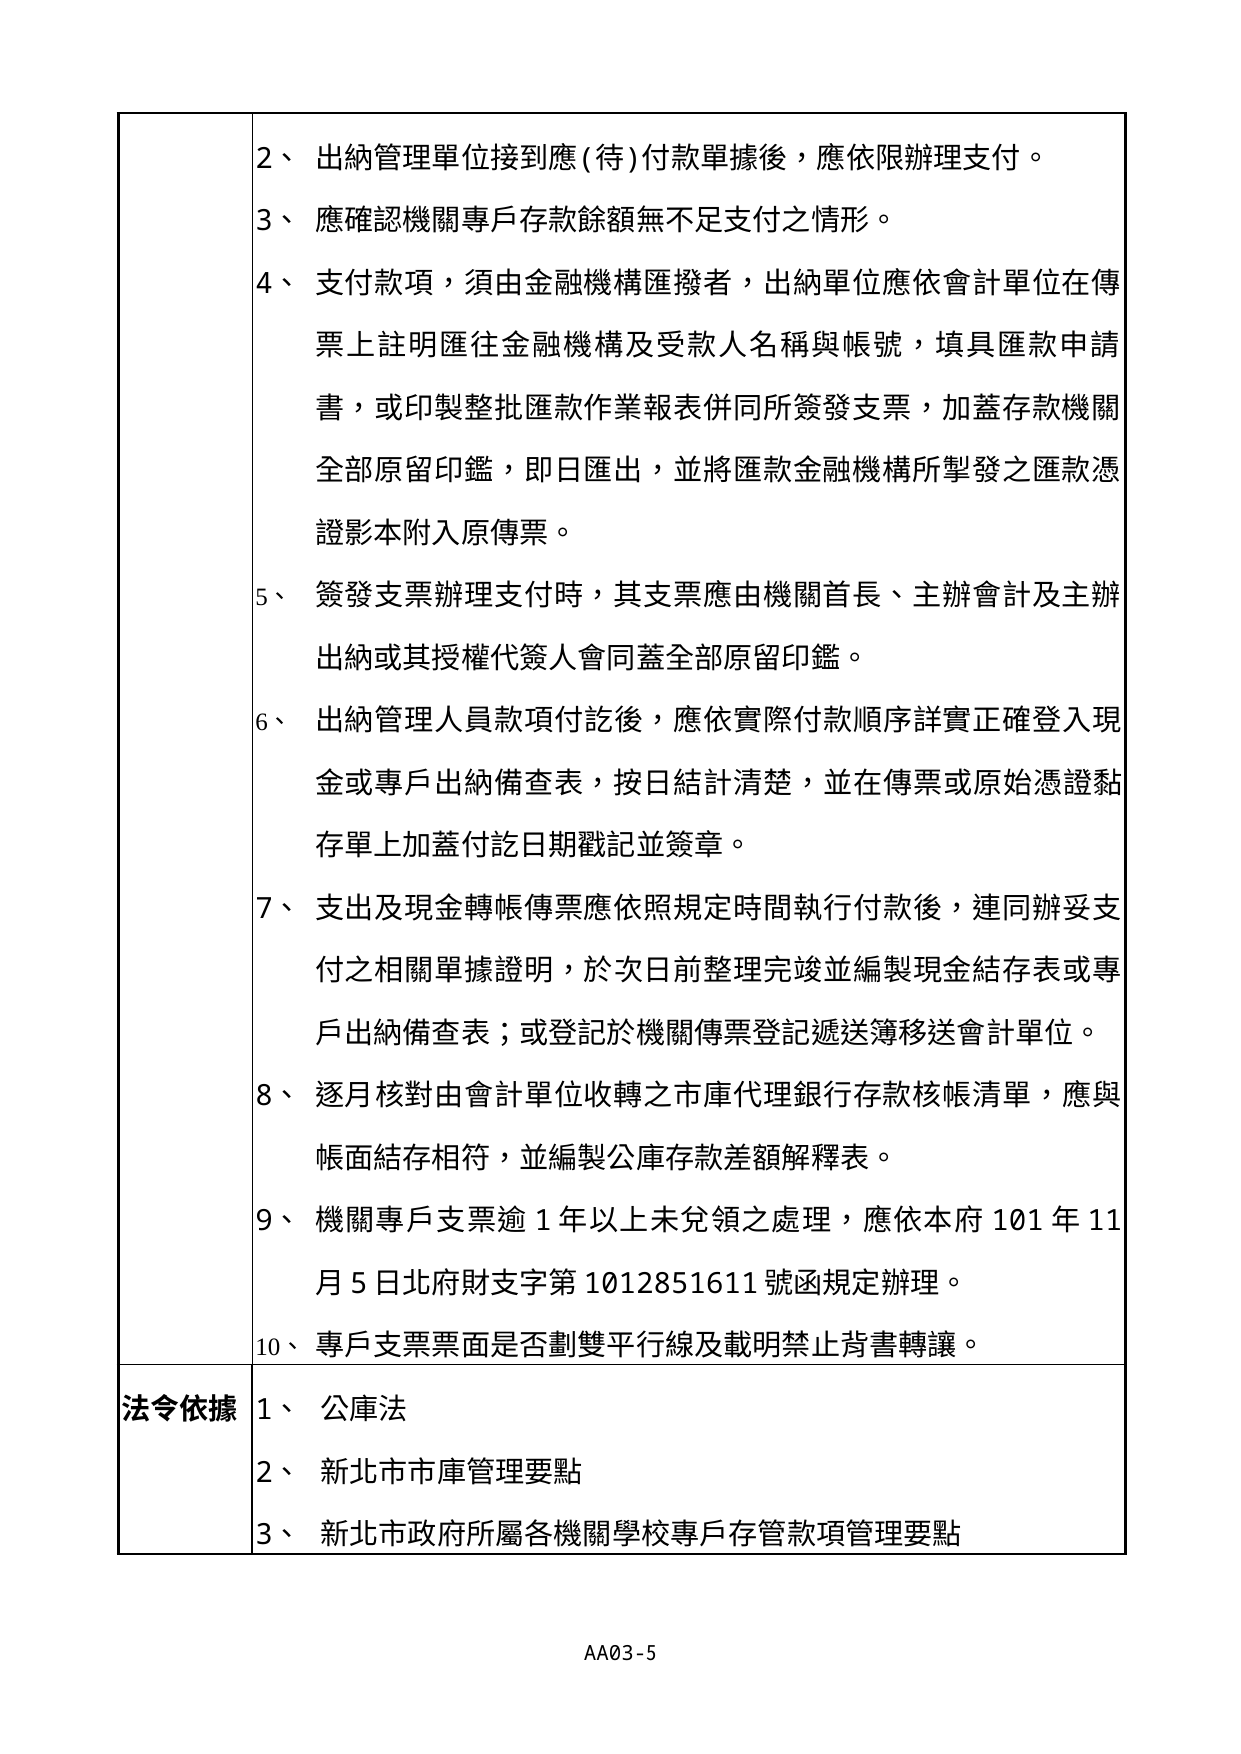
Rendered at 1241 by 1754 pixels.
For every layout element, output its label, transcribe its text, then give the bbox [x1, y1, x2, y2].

table_cell [120, 114, 252, 1364]
table_cell 公庫法 新北市市庫管理要點 新北市政府所屬各機關學校專戶存管款項管理要點 新北市政府所屬各機關學校零用金管理要點 新北市市庫集中支付作業程序 新北市市庫收入退還作業程序 出納管理手冊 政府採購法第73條之1 政府支出憑證處理要點 新北市政府101年11月5日北府財支字第1012851611號函 [253, 1365, 1124, 1553]
table_cell 法令依據 [120, 1365, 251, 1553]
table_cell 出納管理人員應根據合法之會計憑證辦理支付作業。 出納管理單位接到應(待)付款單據後，應依限辦理支付。 應確認機關專戶存款餘額無不足支付之情形。 支付款項，須由金融機構匯撥者，出納單位應依會計單位在傳票上註明匯往金融機構及受款人名稱與帳號，填具匯款申請書，或印製整批匯款作業報表併同所簽發支票，加蓋存款機關全部原留印鑑，即日匯出，並將匯款金融機構所掣發之匯款憑證影本附入原傳票。 簽發支票辦理支付時，其支票應由機關首長、主辦會計及主辦出納或其授權代簽人會同蓋全部原留印鑑。 出納管理人員款項付訖後，應依實際付款順序詳實正確登入現金或專戶出納備查表，按日結計清楚，並在傳票或原始憑證黏存單上加蓋付訖日期戳記並簽章。 支出及現金轉帳傳票應依照規定時間執行付款後，連同辦妥支付之相關單據證明，於次日前整理完竣並編製現金結存表或專戶出納備查表；或登記於機關傳票登記遞送簿移送會計單位。 逐月核對由會計單位收轉之市庫代理銀行存款核帳清單，應與帳面結存相符，並編製公庫存款差額解釋表。 機關專戶支票逾1年以上未兌領之處理，應依本府101年11月5日北府財支字第1012851611號函規定辦理。 專戶支票票面是否劃雙平行線及載明禁止背書轉讓。 [253, 114, 1124, 1364]
